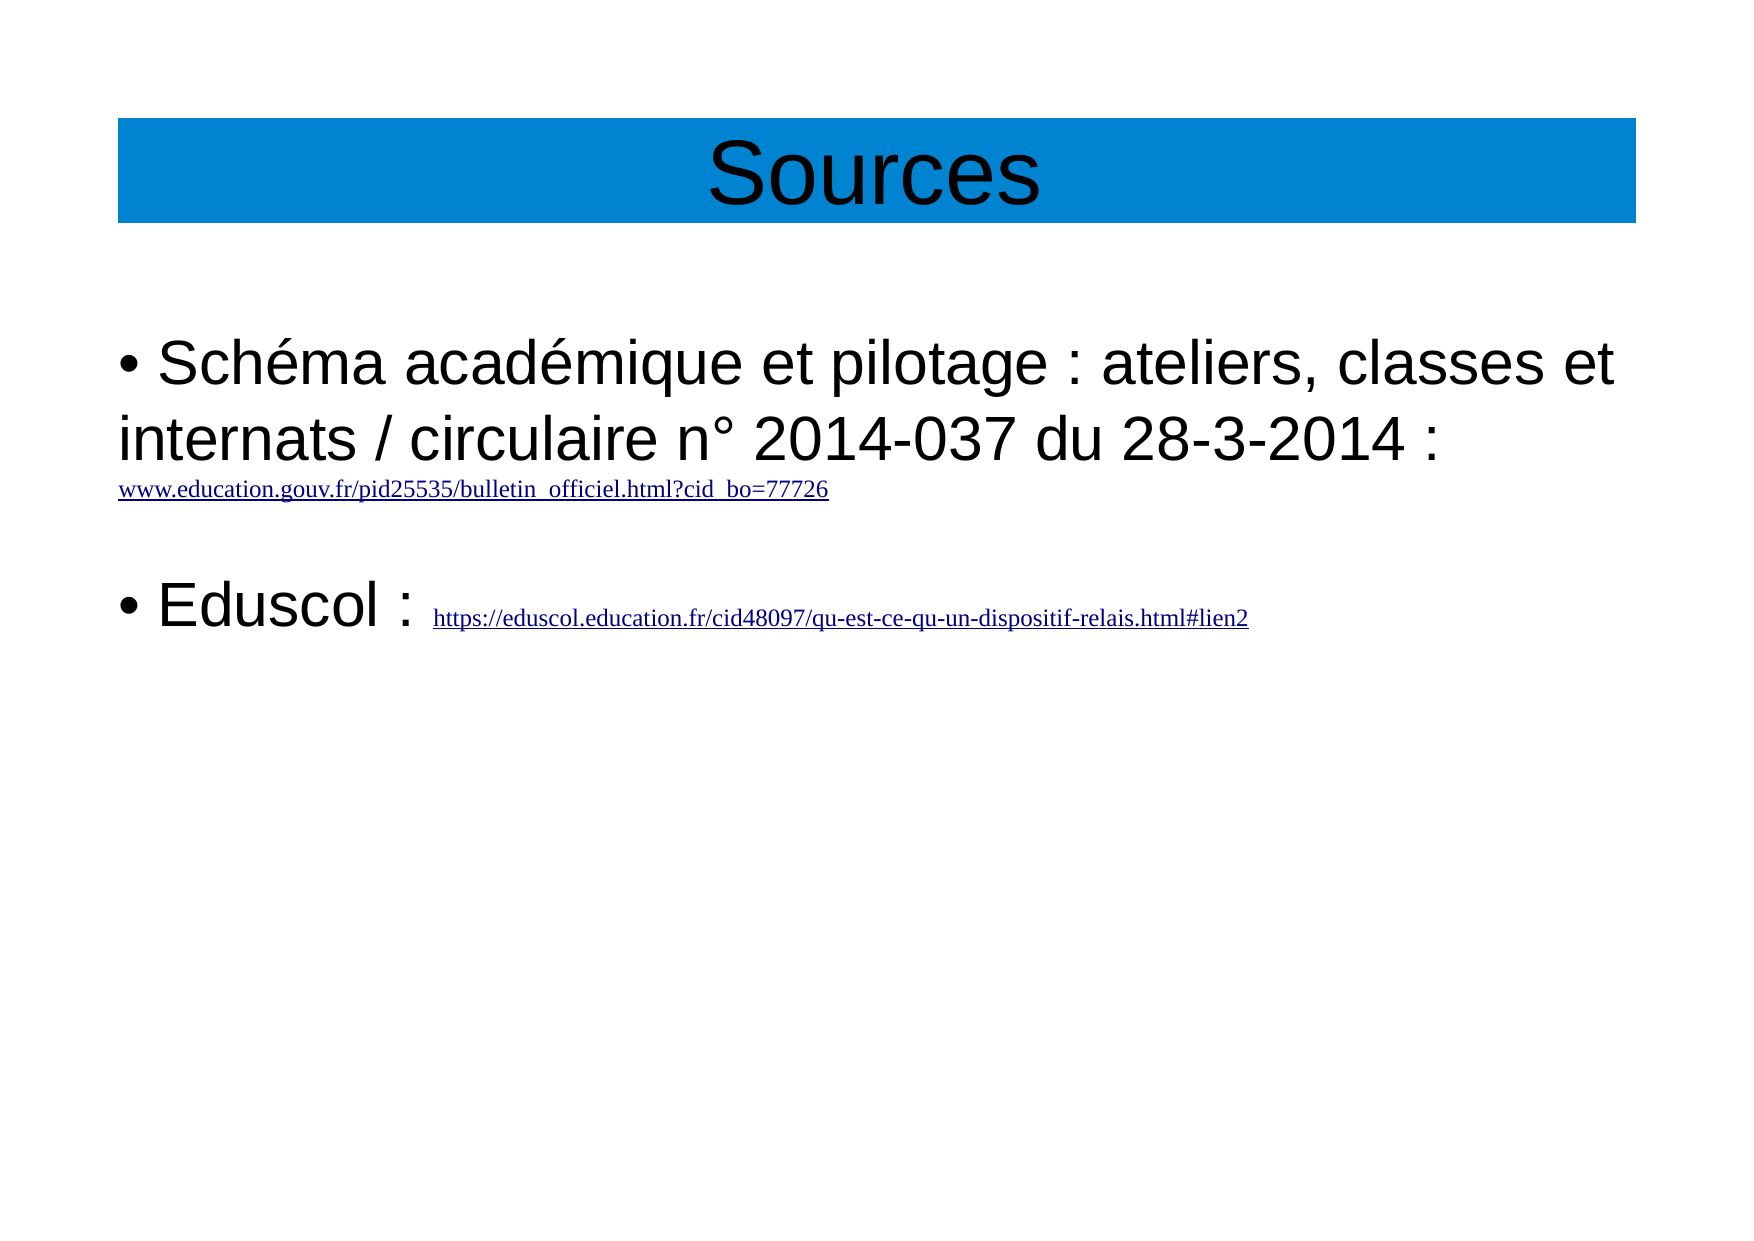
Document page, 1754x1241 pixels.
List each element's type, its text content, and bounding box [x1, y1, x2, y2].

text • Eduscol : https://eduscol.education.fr/cid48097/qu-est-ce-qu-un-dispositif-relais.html#lien2 [118, 564, 1636, 641]
text Sources [118, 118, 1636, 223]
text • Schéma académique et pilotage : ateliers, classes et internats / circulaire n° 2014-037 du 28-3-2014 : www.education.gouv.fr/pid25535/bulletin_officiel.html?cid_bo=77726 [118, 326, 1636, 503]
